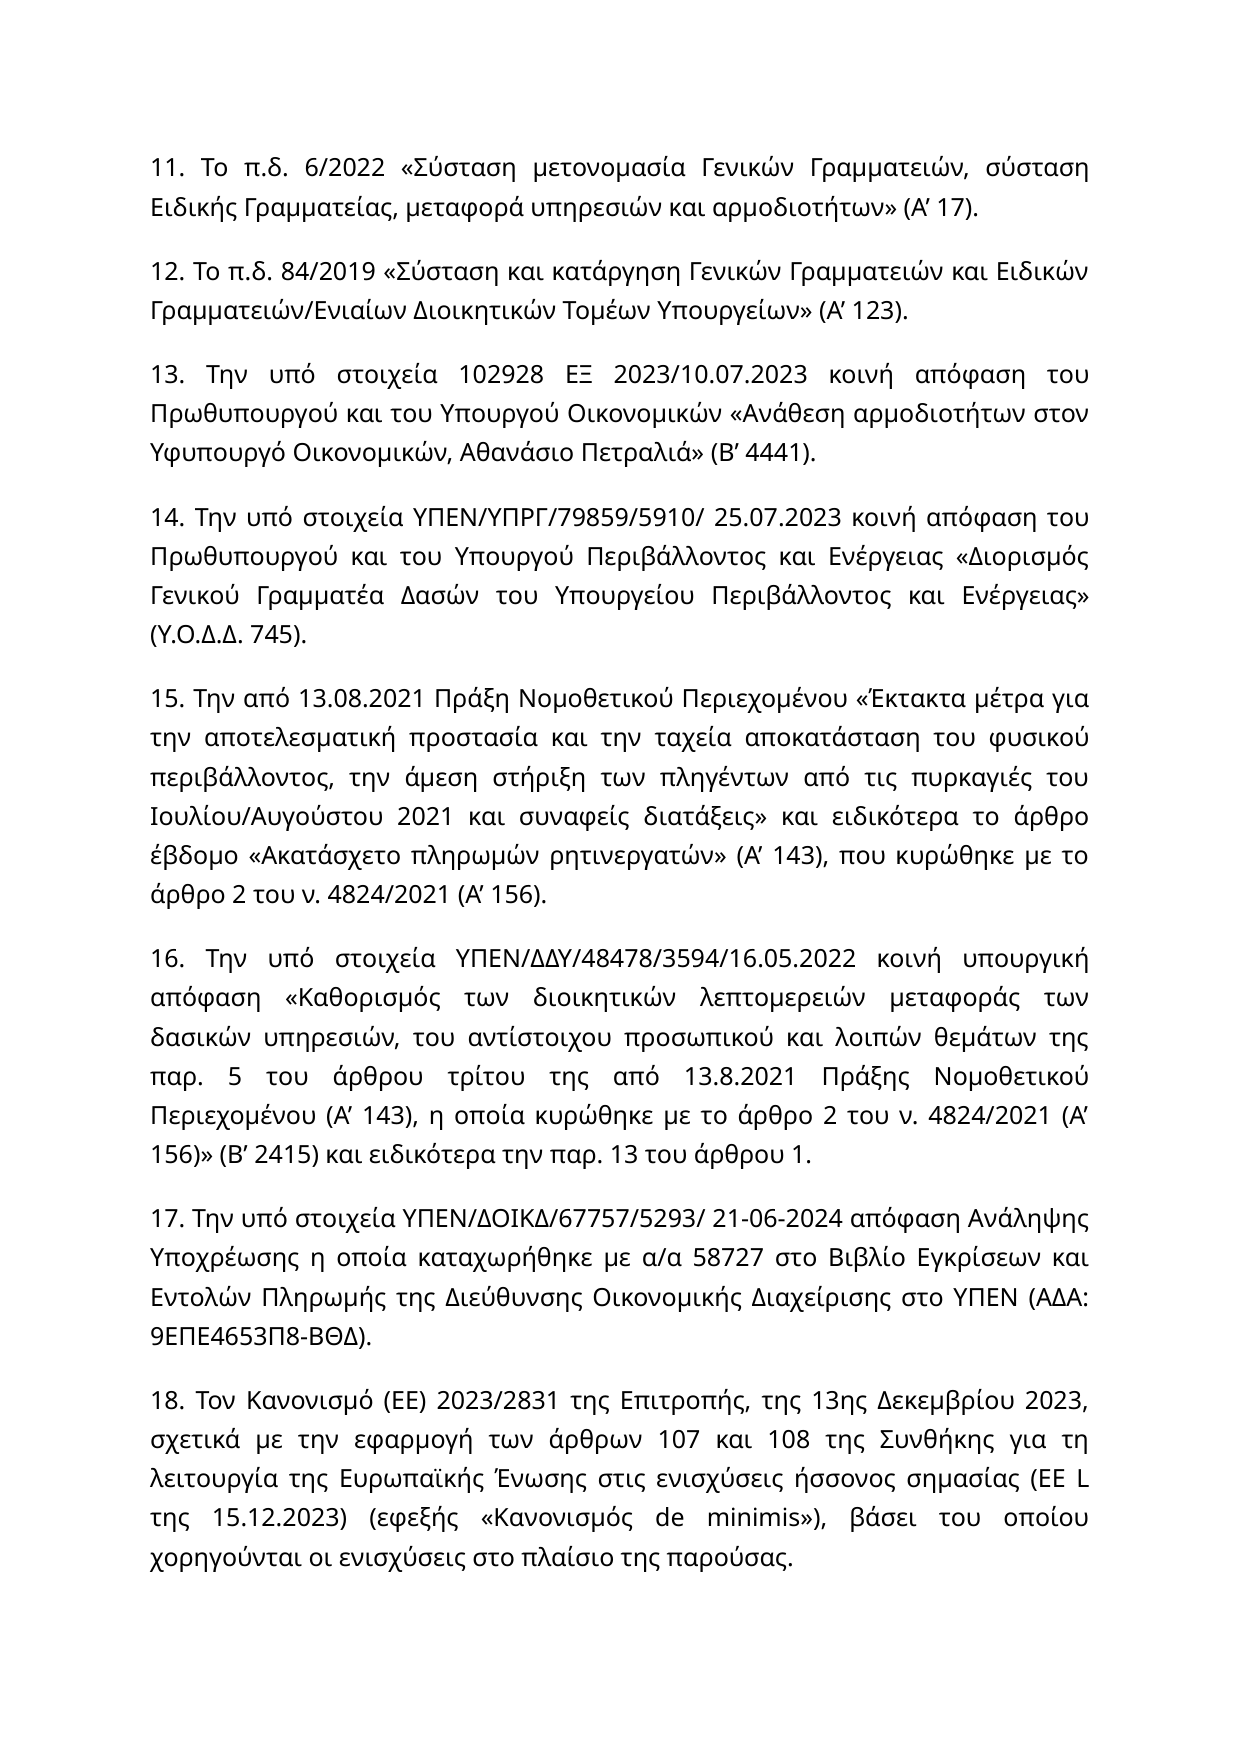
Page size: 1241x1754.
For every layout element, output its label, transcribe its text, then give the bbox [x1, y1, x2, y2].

text 13. Την υπό στοιχεία 102928 ΕΞ 2023/10.07.2023 κοινή απόφαση του Πρωθυπουργού και του Υπουργού Οικονομικών «Ανάθεση αρμοδιοτήτων στον Υφυπουργό Οικονομικών, Αθανάσιο Πετραλιά» (Β’ 4441). [150, 357, 1090, 469]
text 18. Τον Κανονισμό (ΕΕ) 2023/2831 της Επιτροπής, της 13ης Δεκεμβρίου 2023, σχετικά με την εφαρμογή των άρθρων 107 και 108 της Συνθήκης για τη λειτουργία της Ευρωπαϊκής Ένωσης στις ενισχύσεις ήσσονος σημασίας (ΕΕ L της 15.12.2023) (εφεξής «Κανονισμός de minimis»), βάσει του οποίου χορηγούνται οι ενισχύσεις στο πλαίσιο της παρούσας. [150, 1382, 1090, 1573]
text 12. Το π.δ. 84/2019 «Σύσταση και κατάργηση Γενικών Γραμματειών και Ειδικών Γραμματειών/Ενιαίων Διοικητικών Τομέων Υπουργείων» (Α’ 123). [150, 253, 1090, 327]
text 17. Την υπό στοιχεία ΥΠΕΝ/ΔΟΙΚΔ/67757/5293/ 21-06-2024 απόφαση Ανάληψης Υποχρέωσης η οποία καταχωρήθηκε με α/α 58727 στο Βιβλίο Εγκρίσεων και Εντολών Πληρωμής της Διεύθυνσης Οικονομικής Διαχείρισης στο ΥΠΕN (ΑΔΑ: 9ΕΠΕ4653Π8-ΒΘΔ). [150, 1201, 1090, 1352]
text 16. Την υπό στοιχεία ΥΠΕΝ/ΔΔΥ/48478/3594/16.05.2022 κοινή υπουργική απόφαση «Καθορισμός των διοικητικών λεπτομερειών μεταφοράς των δασικών υπηρεσιών, του αντίστοιχου προσωπικού και λοιπών θεμάτων της παρ. 5 του άρθρου τρίτου της από 13.8.2021 Πράξης Νομοθετικού Περιεχομένου (Α’ 143), η οποία κυρώθηκε με το άρθρο 2 του ν. 4824/2021 (Α’ 156)» (Β’ 2415) και ειδικότερα την παρ. 13 του άρθρου 1. [150, 941, 1090, 1171]
text 15. Την από 13.08.2021 Πράξη Νομοθετικού Περιεχομένου «Έκτακτα μέτρα για την αποτελεσματική προστασία και την ταχεία αποκατάσταση του φυσικού περιβάλλοντος, την άμεση στήριξη των πληγέντων από τις πυρκαγιές του Ιουλίου/Αυγούστου 2021 και συναφείς διατάξεις» και ειδικότερα το άρθρο έβδομο «Ακατάσχετο πληρωμών ρητινεργατών» (Α’ 143), που κυρώθηκε με το άρθρο 2 του ν. 4824/2021 (Α’ 156). [150, 681, 1090, 911]
text 14. Την υπό στοιχεία ΥΠΕΝ/ΥΠΡΓ/79859/5910/ 25.07.2023 κοινή απόφαση του Πρωθυπουργού και του Υπουργού Περιβάλλοντος και Ενέργειας «Διορισμός Γενικού Γραμματέα Δασών του Υπουργείου Περιβάλλοντος και Ενέργειας» (Υ.Ο.Δ.Δ. 745). [150, 499, 1090, 651]
text 11. Το π.δ. 6/2022 «Σύσταση μετονομασία Γενικών Γραμματειών, σύσταση Ειδικής Γραμματείας, μεταφορά υπηρεσιών και αρμοδιοτήτων» (Α’ 17). [150, 150, 1090, 223]
